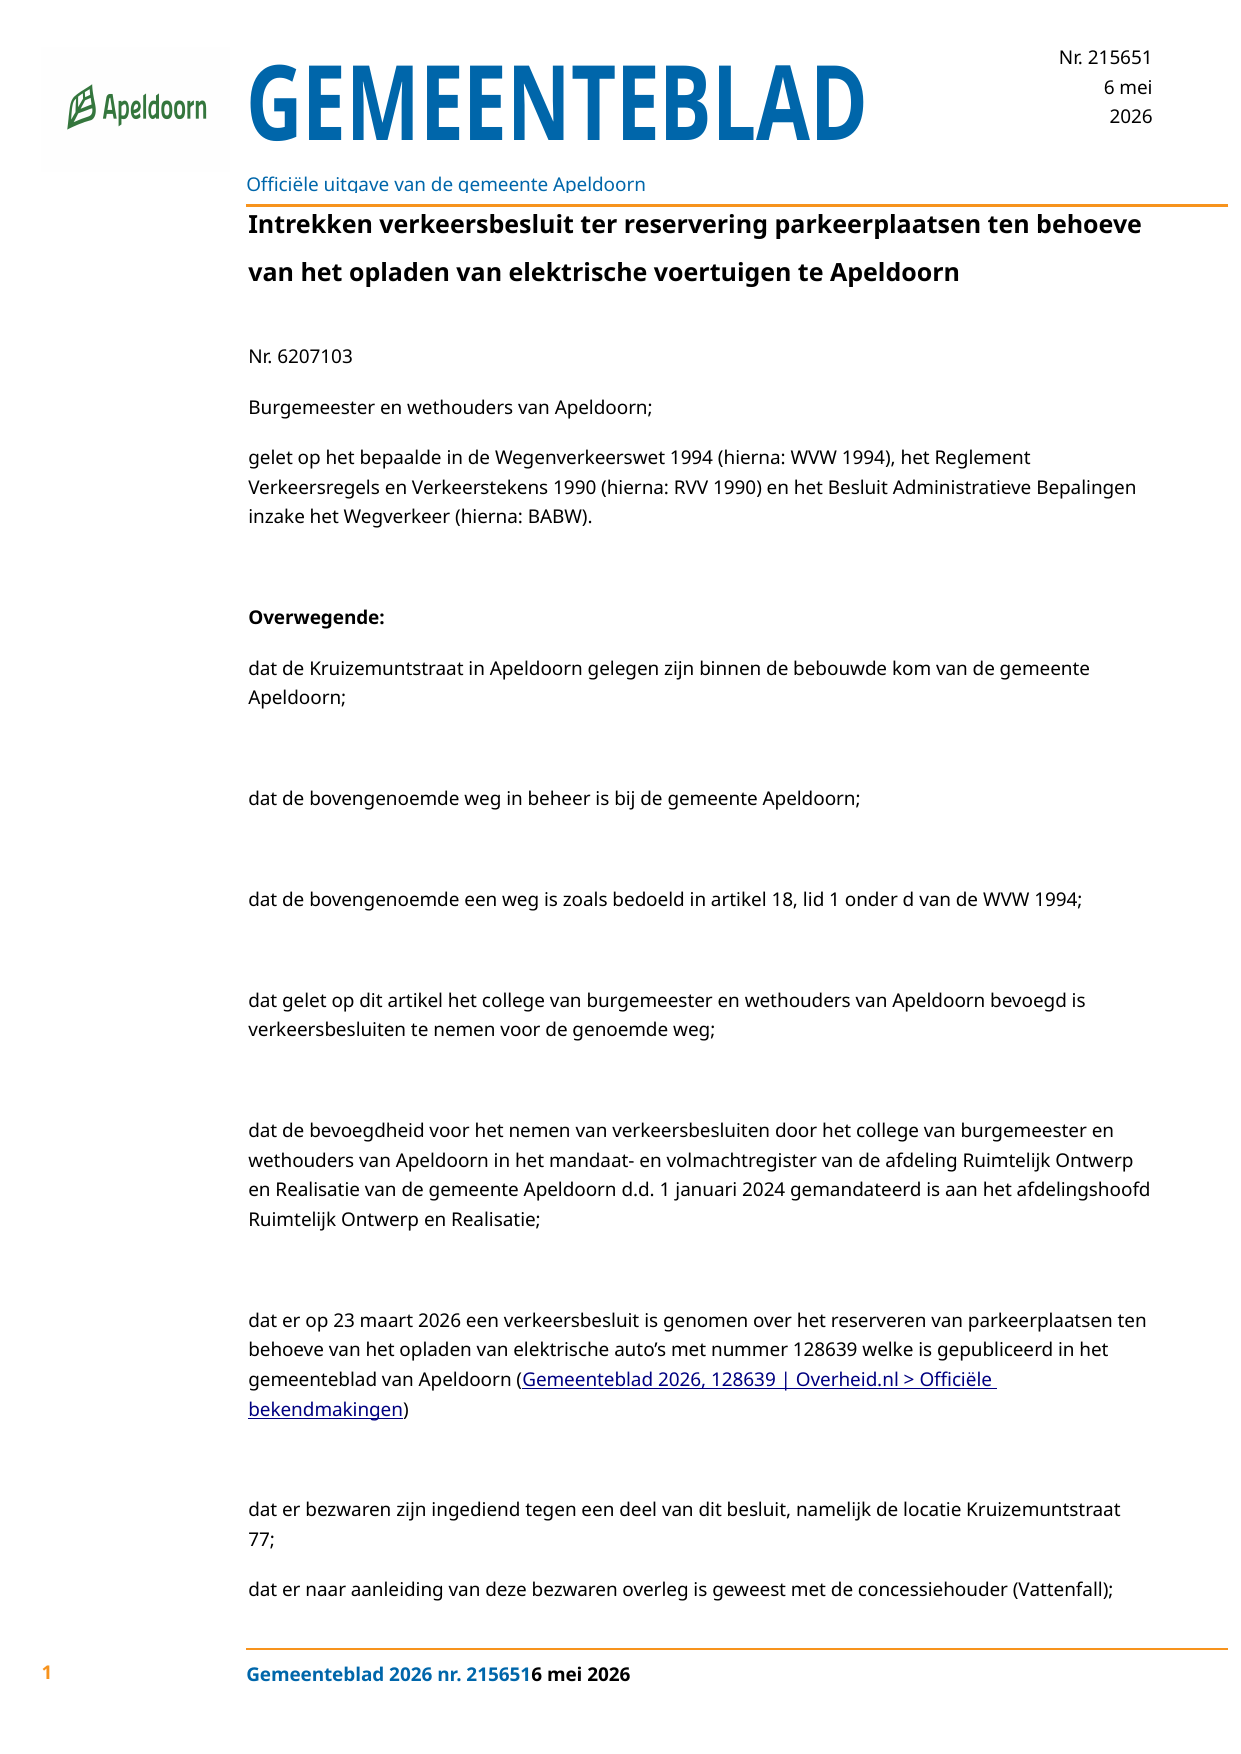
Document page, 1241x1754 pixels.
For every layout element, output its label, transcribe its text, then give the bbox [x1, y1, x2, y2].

text dat er op 23 maart 2026 een verkeersbesluit is genomen over het reserveren van parkeerplaatsen ten behoeve van het opladen van elektrische auto’s met nummer 128639 welke is gepubliceerd in het gemeenteblad van Apeldoorn (Gemeenteblad 2026, 128639 | Overheid.nl > Officiële bekendmakingen) [248, 1307, 1152, 1421]
text dat er naar aanleiding van deze bezwaren overleg is geweest met de concessiehouder (Vattenfall); [248, 1577, 1152, 1602]
text dat er bezwaren zijn ingediend tegen een deel van dit besluit, namelijk de locatie Kruizemuntstraat 77; [248, 1497, 1152, 1552]
text dat de bovengenoemde weg in beheer is bij de gemeente Apeldoorn; [248, 785, 1152, 811]
picture [41, 47, 231, 172]
text dat de Kruizemuntstraat in Apeldoorn gelegen zijn binnen de bebouwde kom van de gemeente Apeldoorn; [248, 655, 1152, 710]
text Intrekken verkeersbesluit ter reservering parkeerplaatsen ten behoeve van het opladen van elektrische voertuigen te Apeldoorn [248, 207, 1152, 288]
text dat de bevoegdheid voor het nemen van verkeersbesluiten door het college van burgemeester en wethouders van Apeldoorn in het mandaat- en volmachtregister van de afdeling Ruimtelijk Ontwerp en Realisatie van de gemeente Apeldoorn d.d. 1 januari 2024 gemandateerd is aan het afdelingshoofd Ruimtelijk Ontwerp en Realisatie; [248, 1117, 1152, 1232]
text dat de bovengenoemde een weg is zoals bedoeld in artikel 18, lid 1 onder d van de WVW 1994; [248, 886, 1152, 912]
text gelet op het bepaalde in de Wegenverkeerswet 1994 (hierna: WVW 1994), het Reglement Verkeersregels en Verkeerstekens 1990 (hierna: RVV 1990) en het Besluit Administratieve Bepalingen inzake het Wegverkeer (hierna: BABW). [248, 444, 1152, 529]
text Overwegende: [248, 604, 1152, 630]
text Burgemeester en wethouders van Apeldoorn; [248, 394, 1152, 420]
text dat gelet op dit artikel het college van burgemeester en wethouders van Apeldoorn bevoegd is verkeersbesluiten te nemen voor de genoemde weg; [248, 987, 1152, 1042]
text Nr. 6207103 [248, 344, 1152, 369]
